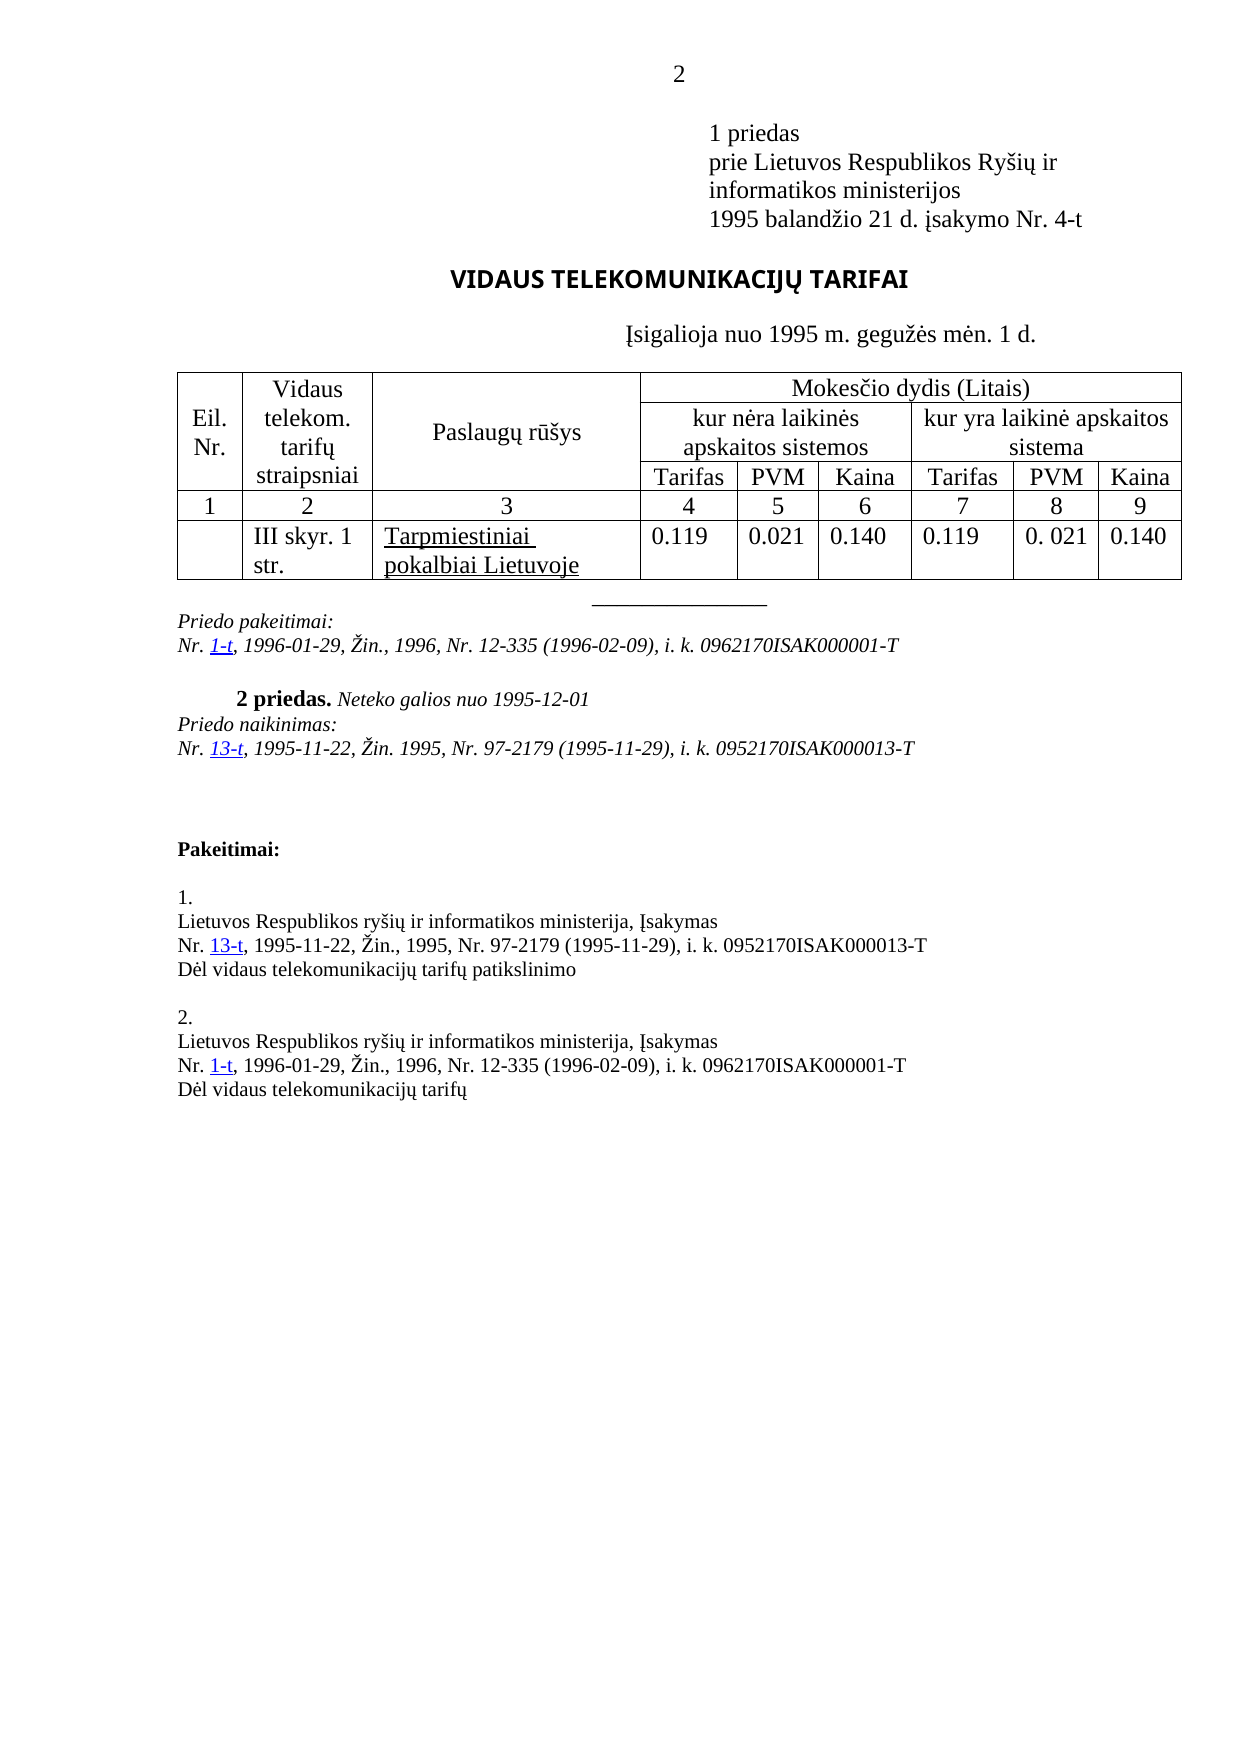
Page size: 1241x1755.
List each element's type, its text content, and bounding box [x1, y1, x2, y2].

text Dėl vidaus telekomunikacijų tarifų patikslinimo [177, 957, 1181, 981]
table_cell Tarifas [641, 462, 737, 490]
text Įsigalioja nuo 1995 m. gegužės mėn. 1 d. [177, 319, 1181, 348]
text Pakeitimai: [177, 837, 1181, 861]
table_cell 6 [819, 491, 911, 520]
text informatikos ministerijos [177, 176, 1181, 204]
text 1. [177, 885, 1181, 909]
table_cell 8 [1014, 491, 1098, 520]
table_cell 0.119 [912, 521, 1013, 579]
text Nr. 1-t, 1996-01-29, Žin., 1996, Nr. 12-335 (1996-02-09), i. k. 0962170ISAK000001-T [177, 633, 1181, 657]
table_cell 2 [243, 491, 372, 520]
table_cell PVM [738, 462, 818, 490]
table_cell III skyr. 1 str. [243, 521, 372, 579]
text prie Lietuvos Respublikos Ryšių ir [177, 147, 1181, 176]
text Dėl vidaus telekomunikacijų tarifų [177, 1077, 1181, 1101]
table_cell 9 [1099, 491, 1181, 520]
table_cell 7 [912, 491, 1013, 520]
table_cell 5 [738, 491, 818, 520]
table_cell 0.021 [738, 521, 818, 579]
table_header Mokesčio dydis (Litais) [641, 373, 1181, 402]
table_header Eil. Nr. [178, 373, 242, 490]
table_cell Tarifas [912, 462, 1013, 490]
text Nr. 13-t, 1995-11-22, Žin., 1995, Nr. 97-2179 (1995-11-29), i. k. 0952170ISAK000013-T [177, 933, 1181, 957]
table_cell 1 [178, 491, 242, 520]
table_cell 3 [373, 491, 640, 520]
table_cell kur nėra laikinės apskaitos sistemos [641, 403, 911, 461]
table_cell [178, 521, 242, 579]
text Priedo pakeitimai: [177, 608, 1181, 633]
text Vidaus telekomunikacijų tarifai [177, 262, 1181, 296]
table_cell 0.140 [819, 521, 911, 579]
text 1 priedas [709, 118, 1181, 147]
table_cell 0.140 [1099, 521, 1181, 579]
table_cell 0.119 [641, 521, 737, 579]
text Nr. 1-t, 1996-01-29, Žin., 1996, Nr. 12-335 (1996-02-09), i. k. 0962170ISAK000001-T [177, 1053, 1181, 1077]
table_cell Tarpmiestiniai pokalbiai Lietuvoje [373, 521, 640, 579]
text Lietuvos Respublikos ryšių ir informatikos ministerija, Įsakymas [177, 909, 1181, 933]
table_header Paslaugų rūšys [373, 373, 640, 490]
text Priedo naikinimas: [177, 712, 1181, 736]
table_cell 0. 021 [1014, 521, 1098, 579]
text 1995 balandžio 21 d. įsakymo Nr. 4-t [177, 204, 1181, 233]
table_cell kur yra laikinė apskaitos sistema [912, 403, 1181, 461]
text 2. [177, 1005, 1181, 1029]
text Nr. 13-t, 1995-11-22, Žin. 1995, Nr. 97-2179 (1995-11-29), i. k. 0952170ISAK000013-T [177, 736, 1181, 760]
text 2 priedas. Neteko galios nuo 1995-12-01 [177, 685, 1181, 712]
text Lietuvos Respublikos ryšių ir informatikos ministerija, Įsakymas [177, 1029, 1181, 1053]
table_cell Kaina [1099, 462, 1181, 490]
table_cell 4 [641, 491, 737, 520]
table_header Vidaus telekom. tarifų straipsniai [243, 373, 372, 490]
table_cell Kaina [819, 462, 911, 490]
text ______________ [177, 580, 1181, 608]
table_cell PVM [1014, 462, 1098, 490]
